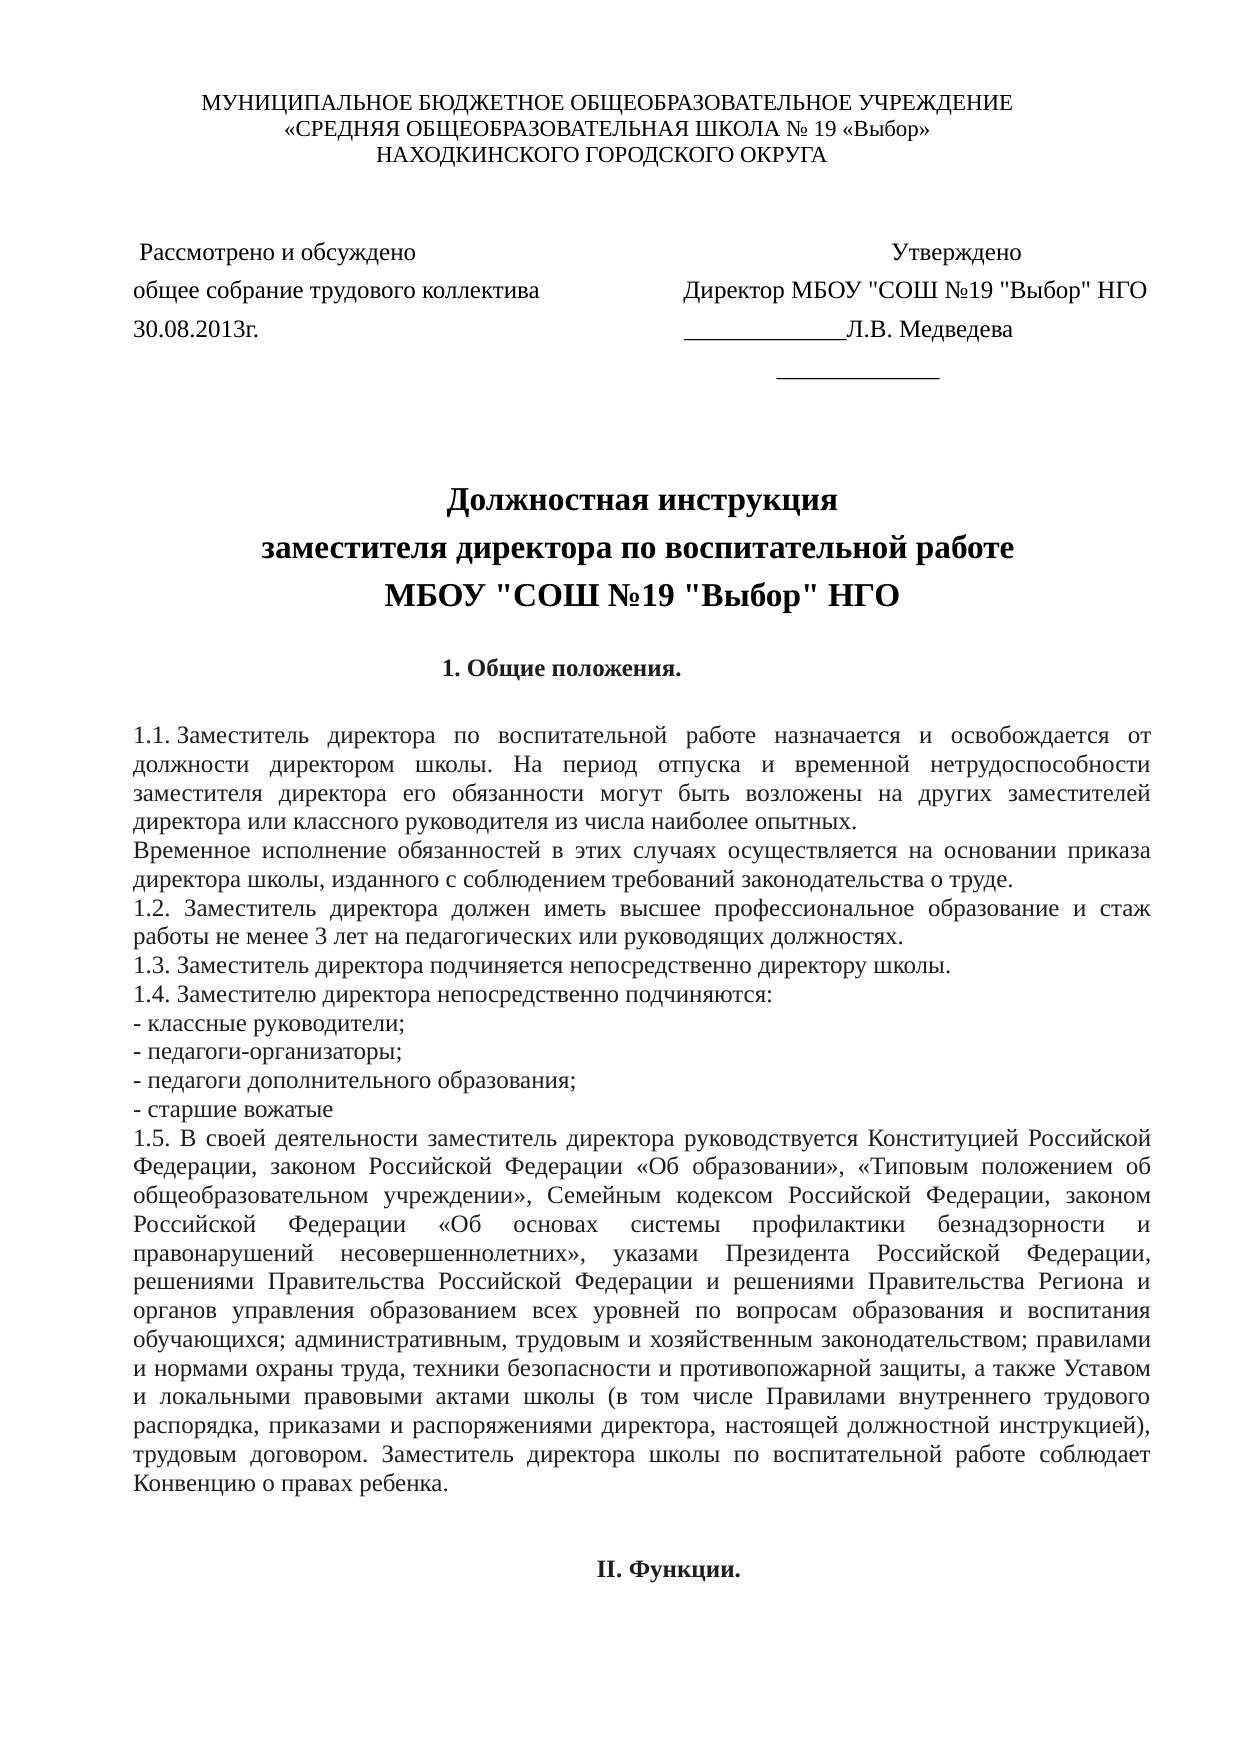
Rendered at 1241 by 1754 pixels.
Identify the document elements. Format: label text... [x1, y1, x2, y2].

text - педагоги-организаторы; [133, 1036, 1152, 1065]
text - классные руководители; [133, 1008, 1152, 1036]
text _____________ [133, 353, 1152, 382]
text - старшие вожатые [133, 1094, 1152, 1123]
text 1.2. Заместитель директора должен иметь высшее профессиональное образование и стаж работы не менее 3 лет на педагогических или руководящих должностях. [133, 893, 1152, 950]
text II. Функции. [185, 1554, 1152, 1583]
text 1.3. Заместитель директора подчиняется непосредственно директору школы. [133, 950, 1152, 979]
text общее собрание трудового коллектива Директор МБОУ "СОШ №19 "Выбор" НГО [133, 276, 1152, 304]
text Должностная инструкция [133, 479, 1152, 517]
text 1.1. Заместитель директора по воспитательной работе назначается и освобождается от должности директором школы. На период отпуска и временной нетрудоспособности заместителя директора его обязанности могут быть возложены на других заместителей директора или классного руководителя из числа наиболее опытных. [133, 720, 1152, 835]
text 1.5. В своей деятельности заместитель директора руководствуется Конституцией Российской Федерации, законом Российской Федерации «Об образовании», «Типовым положением об общеобразовательном учреждении», Семейным кодексом Российской Федерации, законом Российской Федерации «Об основах системы профилактики безнадзорности и правонарушений несовершеннолетних», указами Президента Российской Федерации, решениями Правительства Российской Федерации и решениями Правительства Региона и органов управления образованием всех уровней по вопросам образования и воспитания обучающихся; административным, трудовым и хозяйственным законодательством; правилами и нормами охраны труда, техники безопасности и противопожарной защиты, а также Уставом и локальными правовыми актами школы (в том числе Правилами внутреннего трудового распорядка, приказами и распоряжениями директора, настоящей должностной инструкцией), трудовым договором. Заместитель директора школы по воспитательной работе соблюдает Конвенцию о правах ребенка. [133, 1123, 1152, 1496]
table_header МУНИЦИПАЛЬНОЕ БЮДЖЕТНОЕ ОБЩЕОБРАЗОВАТЕЛЬНОЕ УЧРЕЖДЕНИЕ «СРЕДНЯЯ ОБЩЕОБРАЗОВАТЕЛЬНАЯ ШКОЛА № 19 «Выбор» НАХОДКИНСКОГО ГОРОДСКОГО ОКРУГА [122, 89, 1093, 198]
text 30.08.2013г. _____________Л.В. Медведева [133, 314, 1152, 343]
text заместителя директора по воспитательной работе [133, 527, 1152, 566]
text 1. Общие положения. [185, 653, 1152, 681]
text 1.4. Заместителю директора непосредственно подчиняются: [133, 979, 1152, 1008]
text - педагоги дополнительного образования; [133, 1065, 1152, 1094]
text Временное исполнение обязанностей в этих случаях осуществляется на основании приказа директора школы, изданного с соблюдением требований законодательства о труде. [133, 835, 1152, 893]
text МБОУ "СОШ №19 "Выбор" НГО [133, 576, 1152, 614]
text Рассмотрено и обсуждено Утверждено [133, 237, 1152, 266]
